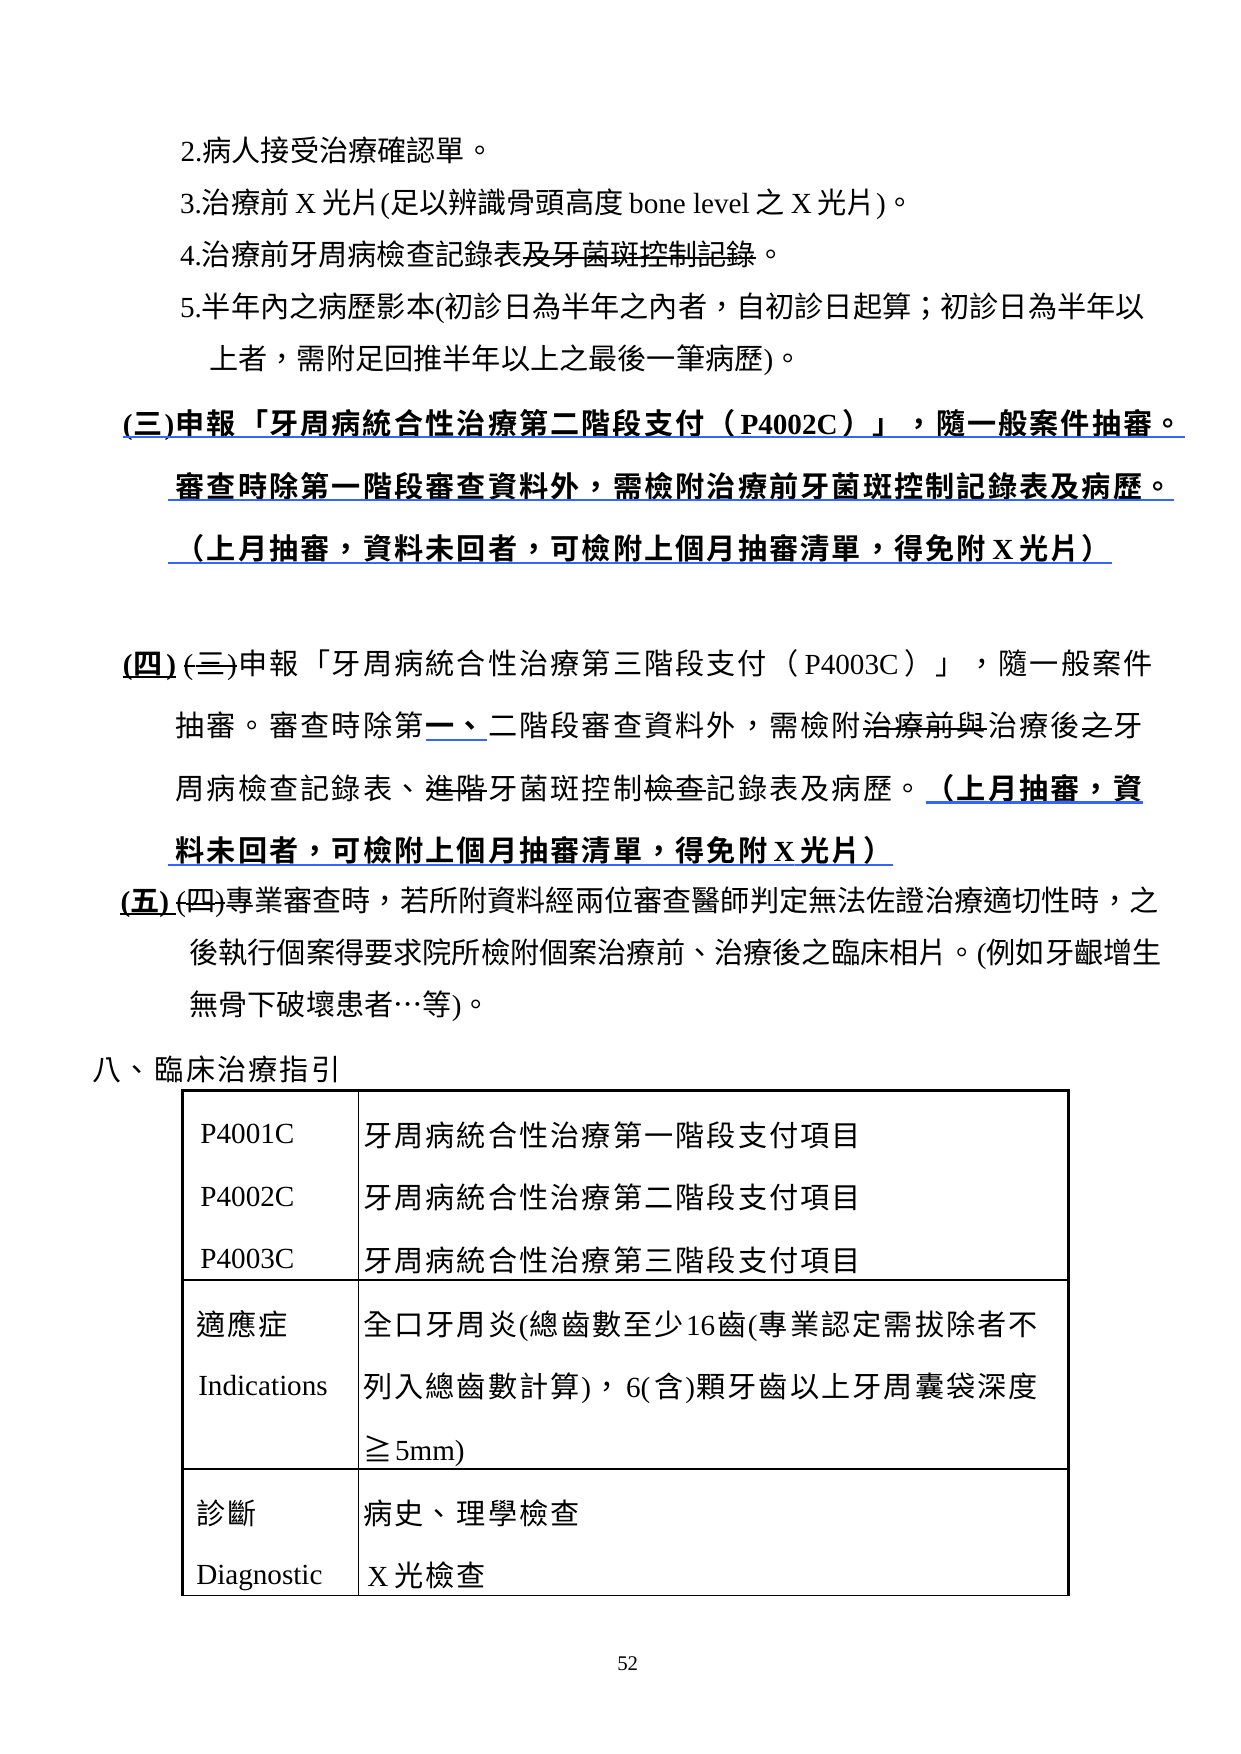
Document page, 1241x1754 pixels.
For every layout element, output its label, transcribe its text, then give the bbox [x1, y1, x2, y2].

text 2.病人接受治療確認單。 [180, 120, 1164, 172]
text 5.半年內之病歷影本(初診日為半年之內者，自初診日起算；初診日為半年以上者，需附足回推半年以上之最後一筆病歷)。 [180, 276, 1164, 380]
table_cell 全口牙周炎(總齒數至少16齒(專業認定需拔除者不列入總齒數計算)，6(含)顆牙齒以上牙周囊袋深度≧5mm) [359, 1281, 1067, 1468]
text (三)申報「牙周病統合性治療第二階段支付（P4002C）」，隨一般案件抽審。審查時除第一階段審查資料外，需檢附治療前牙菌斑控制記錄表及病歷。（上月抽審，資料未回者，可檢附上個月抽審清單，得免附X光片） [120, 380, 1164, 568]
text 4.治療前牙周病檢查記錄表及牙菌斑控制記錄。 [180, 224, 1164, 276]
text 3.治療前X光片(足以辨識骨頭高度bone level之X光片)。 [180, 172, 1164, 224]
text (五) (四)專業審查時，若所附資料經兩位審查醫師判定無法佐證治療適切性時，之後執行個案得要求院所檢附個案治療前、治療後之臨床相片。(例如牙齦增生無骨下破壞患者…等)。 [120, 870, 1164, 1026]
table_header 牙周病統合性治療第一階段支付項目 牙周病統合性治療第二階段支付項目 牙周病統合性治療第三階段支付項目 [359, 1092, 1067, 1279]
table_header P4001C P4002C P4003C [184, 1092, 358, 1279]
text (四) (三)申報「牙周病統合性治療第三階段支付（P4003C）」，隨一般案件抽審。審查時除第一、二階段審查資料外，需檢附治療前與治療後之牙周病檢查記錄表、進階牙菌斑控制檢查記錄表及病歷。（上月抽審，資料未回者，可檢附上個月抽審清單，得免附X光片） [120, 620, 1164, 870]
table_cell 診斷 Diagnostic [184, 1470, 358, 1595]
text 八、臨床治療指引 [91, 1026, 1164, 1088]
table_cell 適應症 Indications [184, 1281, 358, 1468]
table_cell 病史、理學檢查 X光檢查 [359, 1470, 1067, 1595]
